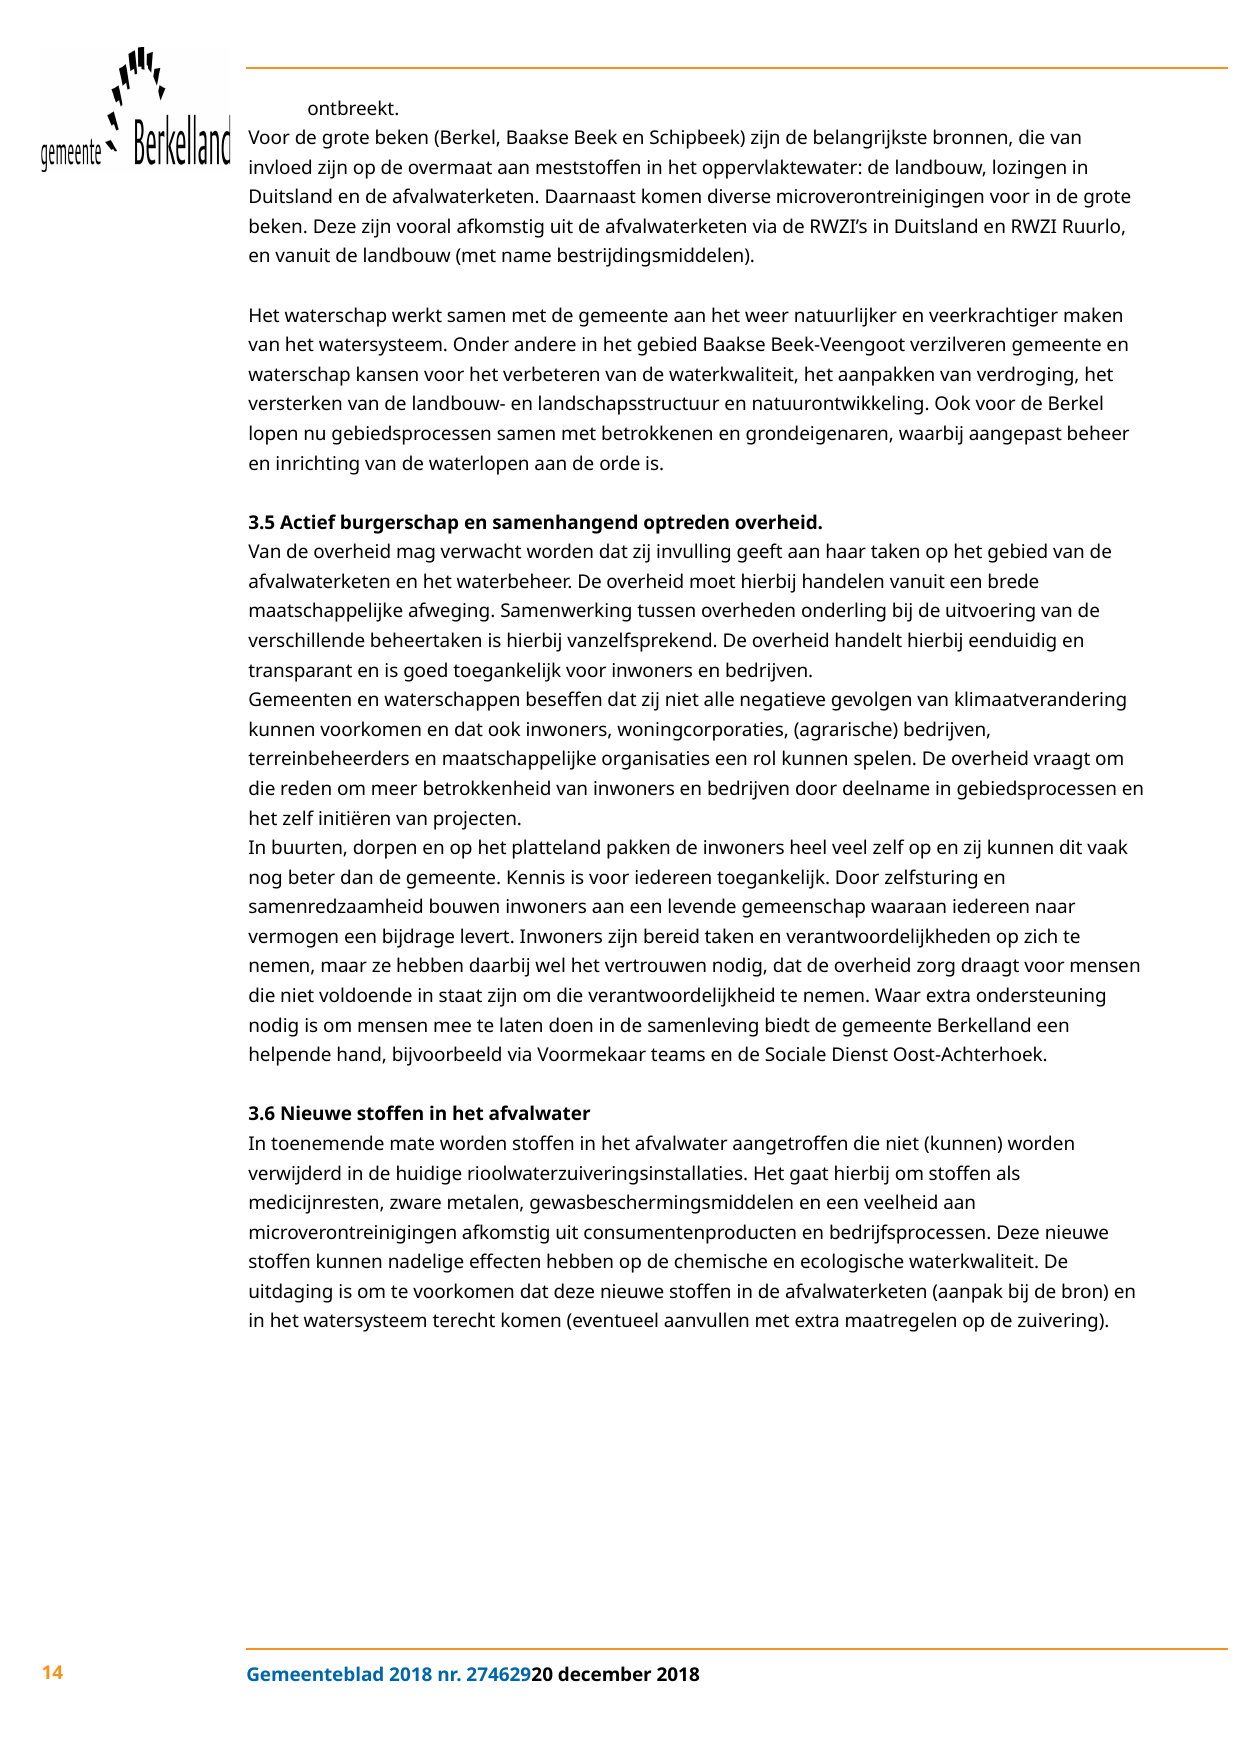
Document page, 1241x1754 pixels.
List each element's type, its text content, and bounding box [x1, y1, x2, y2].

text Het waterschap werkt samen met de gemeente aan het weer natuurlijker en veerkrachtiger maken van het watersysteem. Onder andere in het gebied Baakse Beek-Veengoot verzilveren gemeente en waterschap kansen voor het verbeteren van de waterkwaliteit, het aanpakken van verdroging, het versterken van de landbouw- en landschapsstructuur en natuurontwikkeling. Ook voor de Berkel lopen nu gebiedsprocessen samen met betrokkenen en grondeigenaren, waarbij aangepast beheer en inrichting van de waterlopen aan de orde is. [248, 302, 1152, 476]
list ontbreekt. [248, 95, 1152, 121]
picture [41, 47, 231, 172]
text In toenemende mate worden stoffen in het afvalwater aangetroffen die niet (kunnen) worden verwijderd in de huidige rioolwaterzuiveringsinstallaties. Het gaat hierbij om stoffen als medicijnresten, zware metalen, gewasbeschermingsmiddelen en een veelheid aan microverontreinigingen afkomstig uit consumentenproducten en bedrijfsprocessen. Deze nieuwe stoffen kunnen nadelige effecten hebben op de chemische en ecologische waterkwaliteit. De uitdaging is om te voorkomen dat deze nieuwe stoffen in de afvalwaterketen (aanpak bij de bron) en in het watersysteem terecht komen (eventueel aanvullen met extra maatregelen op de zuivering). [248, 1130, 1152, 1333]
text In buurten, dorpen en op het platteland pakken de inwoners heel veel zelf op en zij kunnen dit vaak nog beter dan de gemeente. Kennis is voor iedereen toegankelijk. Door zelfsturing en samenredzaamheid bouwen inwoners aan een levende gemeenschap waaraan iedereen naar vermogen een bijdrage levert. Inwoners zijn bereid taken en verantwoordelijkheden op zich te nemen, maar ze hebben daarbij wel het vertrouwen nodig, dat de overheid zorg draagt voor mensen die niet voldoende in staat zijn om die verantwoordelijkheid te nemen. Waar extra ondersteuning nodig is om mensen mee te laten doen in de samenleving biedt de gemeente Berkelland een helpende hand, bijvoorbeeld via Voormekaar teams en de Sociale Dienst Oost-Achterhoek. [248, 834, 1152, 1067]
text 3.6 Nieuwe stoffen in het afvalwater [248, 1101, 1152, 1126]
text Gemeenten en waterschappen beseffen dat zij niet alle negatieve gevolgen van klimaatverandering kunnen voorkomen en dat ook inwoners, woningcorporaties, (agrarische) bedrijven, terreinbeheerders en maatschappelijke organisaties een rol kunnen spelen. De overheid vraagt om die reden om meer betrokkenheid van inwoners en bedrijven door deelname in gebiedsprocessen en het zelf initiëren van projecten. [248, 686, 1152, 831]
text 3.5 Actief burgerschap en samenhangend optreden overheid. [248, 509, 1152, 535]
text Voor de grote beken (Berkel, Baakse Beek en Schipbeek) zijn de belangrijkste bronnen, die van invloed zijn op de overmaat aan meststoffen in het oppervlaktewater: de landbouw, lozingen in Duitsland en de afvalwaterketen. Daarnaast komen diverse microverontreinigingen voor in de grote beken. Deze zijn vooral afkomstig uit de afvalwaterketen via de RWZI’s in Duitsland en RWZI Ruurlo, en vanuit de landbouw (met name bestrijdingsmiddelen). [248, 124, 1152, 268]
text Van de overheid mag verwacht worden dat zij invulling geeft aan haar taken op het gebied van de afvalwaterketen en het waterbeheer. De overheid moet hierbij handelen vanuit een brede maatschappelijke afweging. Samenwerking tussen overheden onderling bij de uitvoering van de verschillende beheertaken is hierbij vanzelfsprekend. De overheid handelt hierbij eenduidig en transparant en is goed toegankelijk voor inwoners en bedrijven. [248, 538, 1152, 683]
